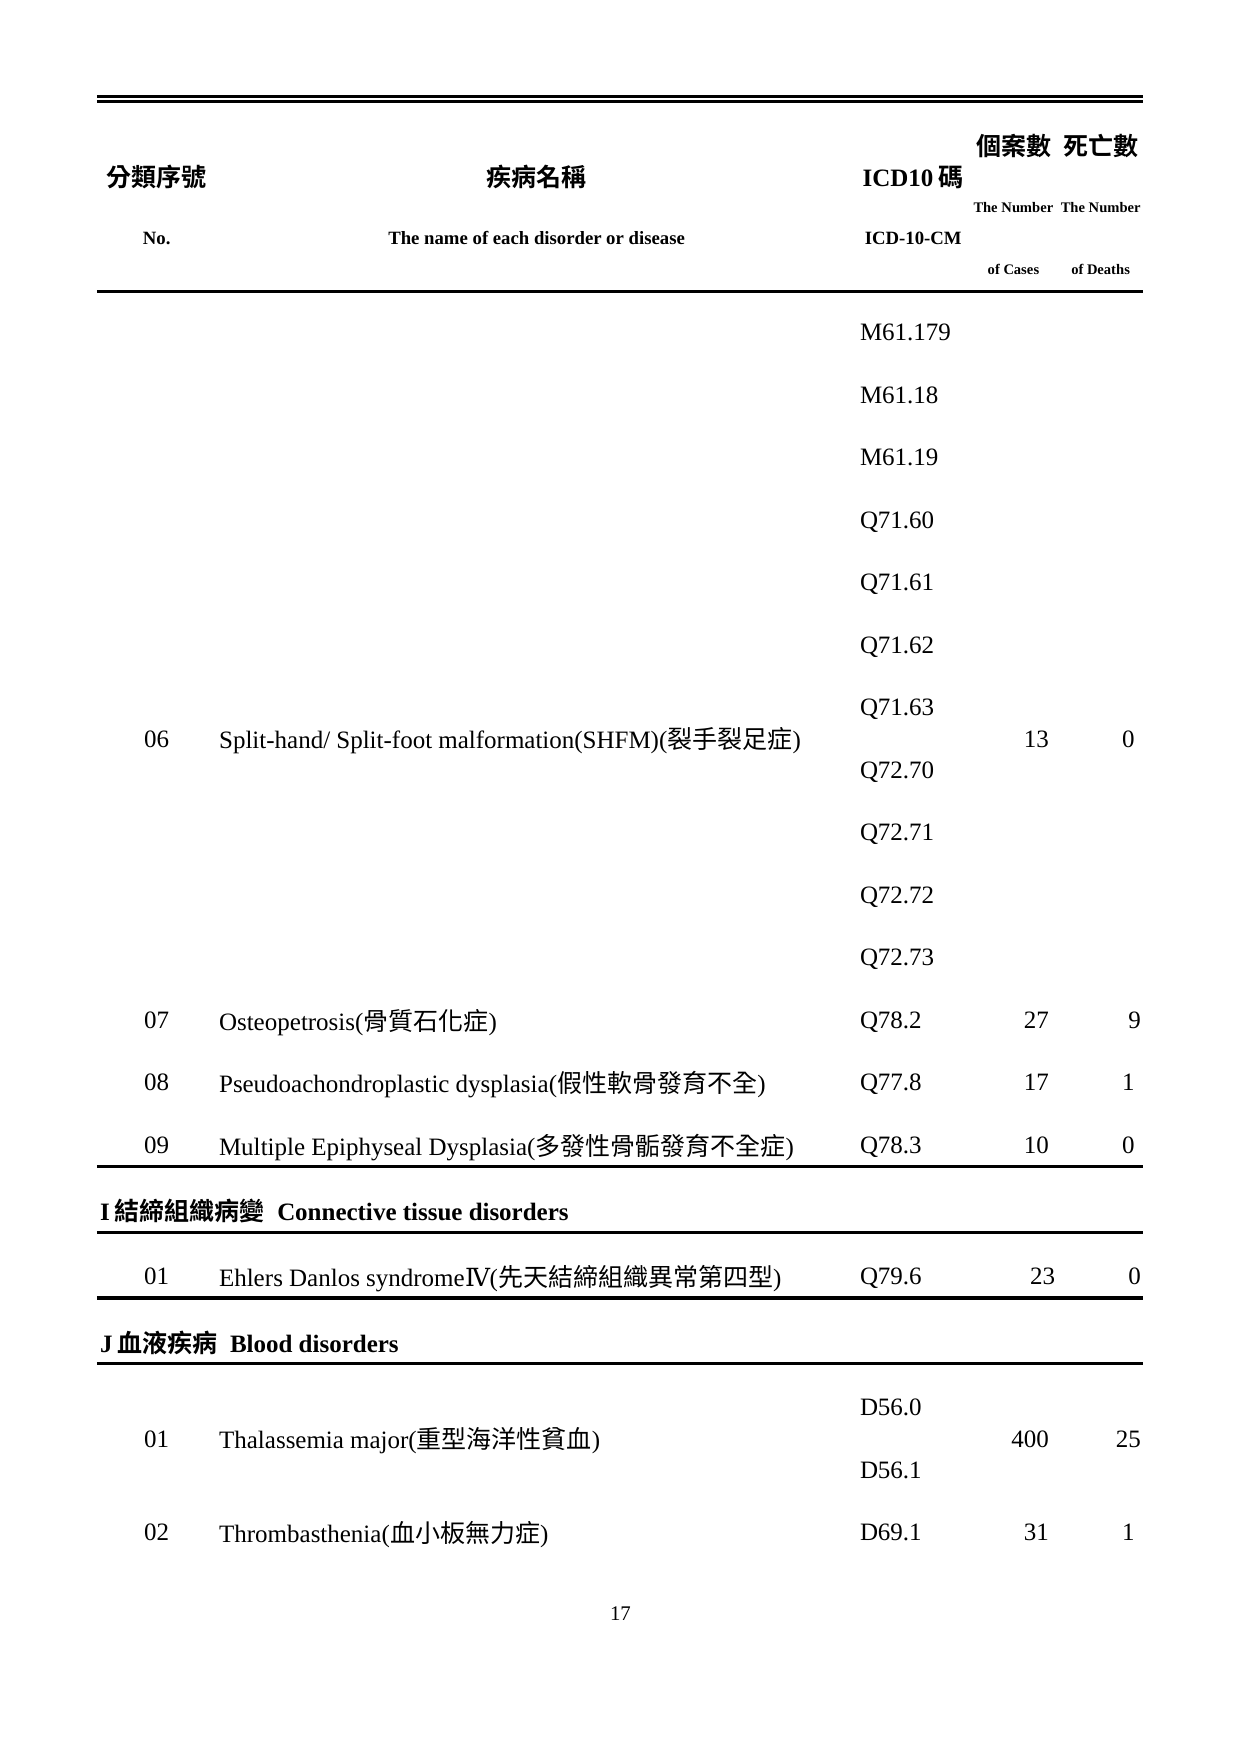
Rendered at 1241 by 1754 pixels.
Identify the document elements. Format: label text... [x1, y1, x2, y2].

table_cell 07 [97, 978, 216, 1040]
table_cell [1058, 293, 1143, 478]
table_cell Q78.2 [857, 978, 969, 1040]
table_cell Q79.6 [857, 1234, 969, 1296]
table_cell 01 [97, 1234, 216, 1296]
table_cell 27 [969, 978, 1057, 1040]
table_header 死亡數 The Number of Deaths [1058, 103, 1143, 290]
table_cell [969, 293, 1057, 478]
table_cell [97, 293, 216, 478]
table_cell 9 [1058, 978, 1143, 1040]
table_cell 0 [1058, 1234, 1143, 1296]
table_cell 10 [969, 1103, 1057, 1165]
table_cell 09 [97, 1103, 216, 1165]
table_cell Multiple Epiphyseal Dysplasia(多發性骨骺發育不全症) [216, 1103, 857, 1165]
table_cell Osteopetrosis(骨質石化症) [216, 978, 857, 1040]
table_cell Q71.60 Q71.61 Q71.62 Q71.63 Q72.70 Q72.71 Q72.72 Q72.73 [857, 478, 969, 978]
table_cell 06 [97, 478, 216, 978]
table_cell Q78.3 [857, 1103, 969, 1165]
table_cell [216, 293, 857, 478]
table_header 疾病名稱 The name of each disorder or disease [216, 103, 857, 290]
table_cell 08 [97, 1040, 216, 1103]
table_cell M61.179 M61.18 M61.19 [857, 293, 969, 478]
table_header 個案數 The Number of Cases [969, 103, 1057, 290]
table_cell J血液疾病 Blood disorders [97, 1300, 1143, 1362]
table_cell Q77.8 [857, 1040, 969, 1103]
table_cell 01 [97, 1365, 216, 1490]
table_cell I結締組織病變 Connective tissue disorders [97, 1168, 1143, 1231]
table_cell 02 [97, 1490, 216, 1553]
table_cell 31 [969, 1490, 1057, 1553]
table_cell D56.0 D56.1 [857, 1365, 969, 1490]
table_header ICD10碼 ICD-10-CM [857, 103, 969, 290]
table_cell 17 [969, 1040, 1057, 1103]
table_cell 0 [1058, 478, 1143, 978]
table_cell 0 [1058, 1103, 1143, 1165]
table_cell 23 [969, 1234, 1057, 1296]
table_cell 1 [1058, 1040, 1143, 1103]
table_cell Thrombasthenia(血小板無力症) [216, 1490, 857, 1553]
table_header 分類序號 No. [97, 103, 216, 290]
table_cell 13 [969, 478, 1057, 978]
table_cell Split-hand/ Split-foot malformation(SHFM)(裂手裂足症) [216, 478, 857, 978]
table_cell 25 [1058, 1365, 1143, 1490]
table_cell Pseudoachondroplastic dysplasia(假性軟骨發育不全) [216, 1040, 857, 1103]
table_cell 400 [969, 1365, 1057, 1490]
table_cell D69.1 [857, 1490, 969, 1553]
table_cell Thalassemia major(重型海洋性貧血) [216, 1365, 857, 1490]
table_cell 1 [1058, 1490, 1143, 1553]
table_cell Ehlers Danlos syndromeⅣ(先天結締組織異常第四型) [216, 1234, 857, 1296]
